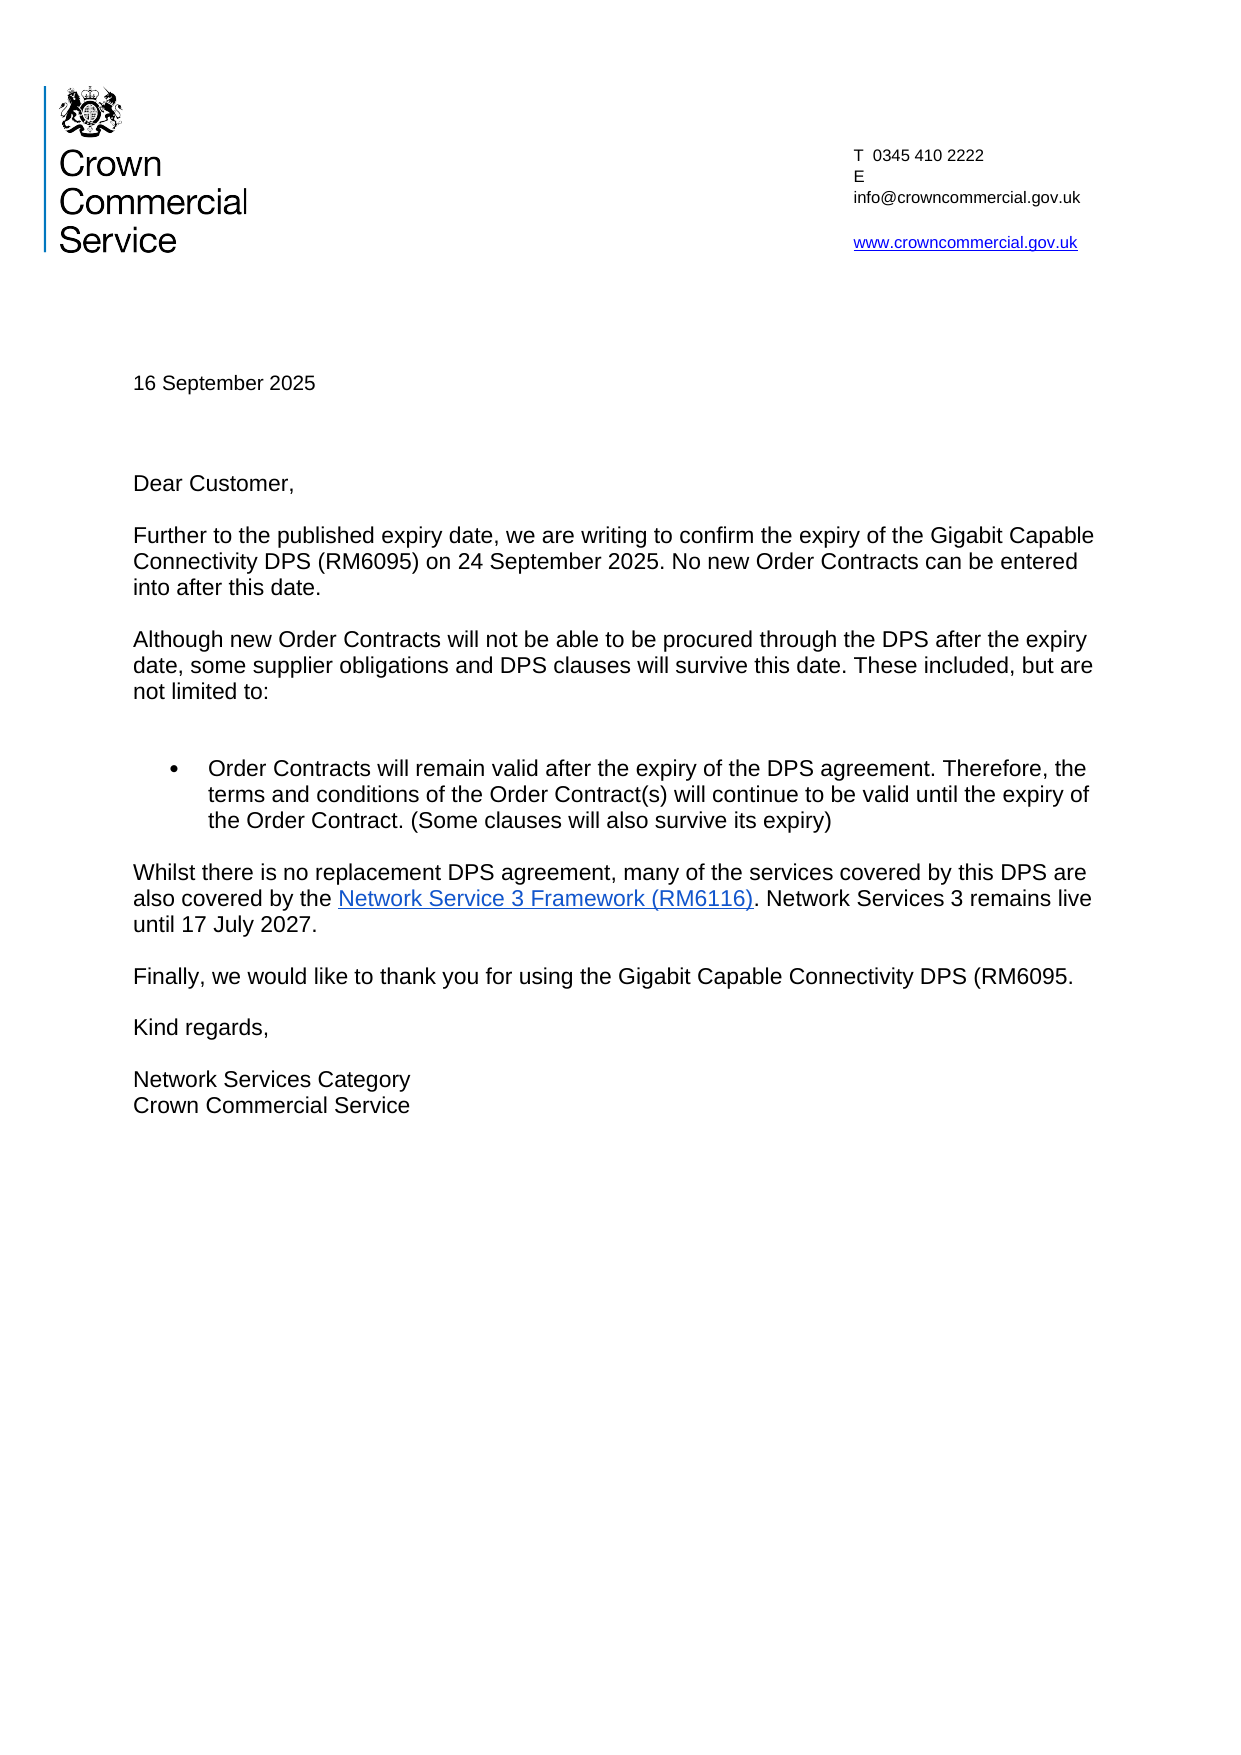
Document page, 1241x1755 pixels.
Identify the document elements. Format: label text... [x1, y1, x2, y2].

text Dear Customer, [133, 470, 1107, 497]
text Network Services Category [133, 1066, 1107, 1092]
text Although new Order Contracts will not be able to be procured through the DPS after the expiry date, some supplier obligations and DPS clauses will survive this date. These included, but are not limited to: [133, 626, 1107, 705]
list Order Contracts will remain valid after the expiry of the DPS agreement. Therefore, the terms and conditions of the Order Contract(s) will continue to be valid until the expiry of the Order Contract. (Some clauses will also survive its expiry) [170, 755, 1107, 834]
text Finally, we would like to thank you for using the Gigabit Capable Connectivity DPS (RM6095. [133, 963, 1107, 989]
text 16 September 2025 [133, 370, 1107, 395]
text Further to the published expiry date, we are writing to confirm the expiry of the Gigabit Capable Connectivity DPS (RM6095) on 24 September 2025. No new Order Contracts can be entered into after this date. [133, 522, 1107, 601]
text Kind regards, [133, 1014, 1107, 1041]
text Whilst there is no replacement DPS agreement, many of the services covered by this DPS are also covered by the Network Service 3 Framework (RM6116). Network Services 3 remains live until 17 July 2027. [133, 859, 1107, 938]
text Crown Commercial Service [133, 1092, 1107, 1118]
